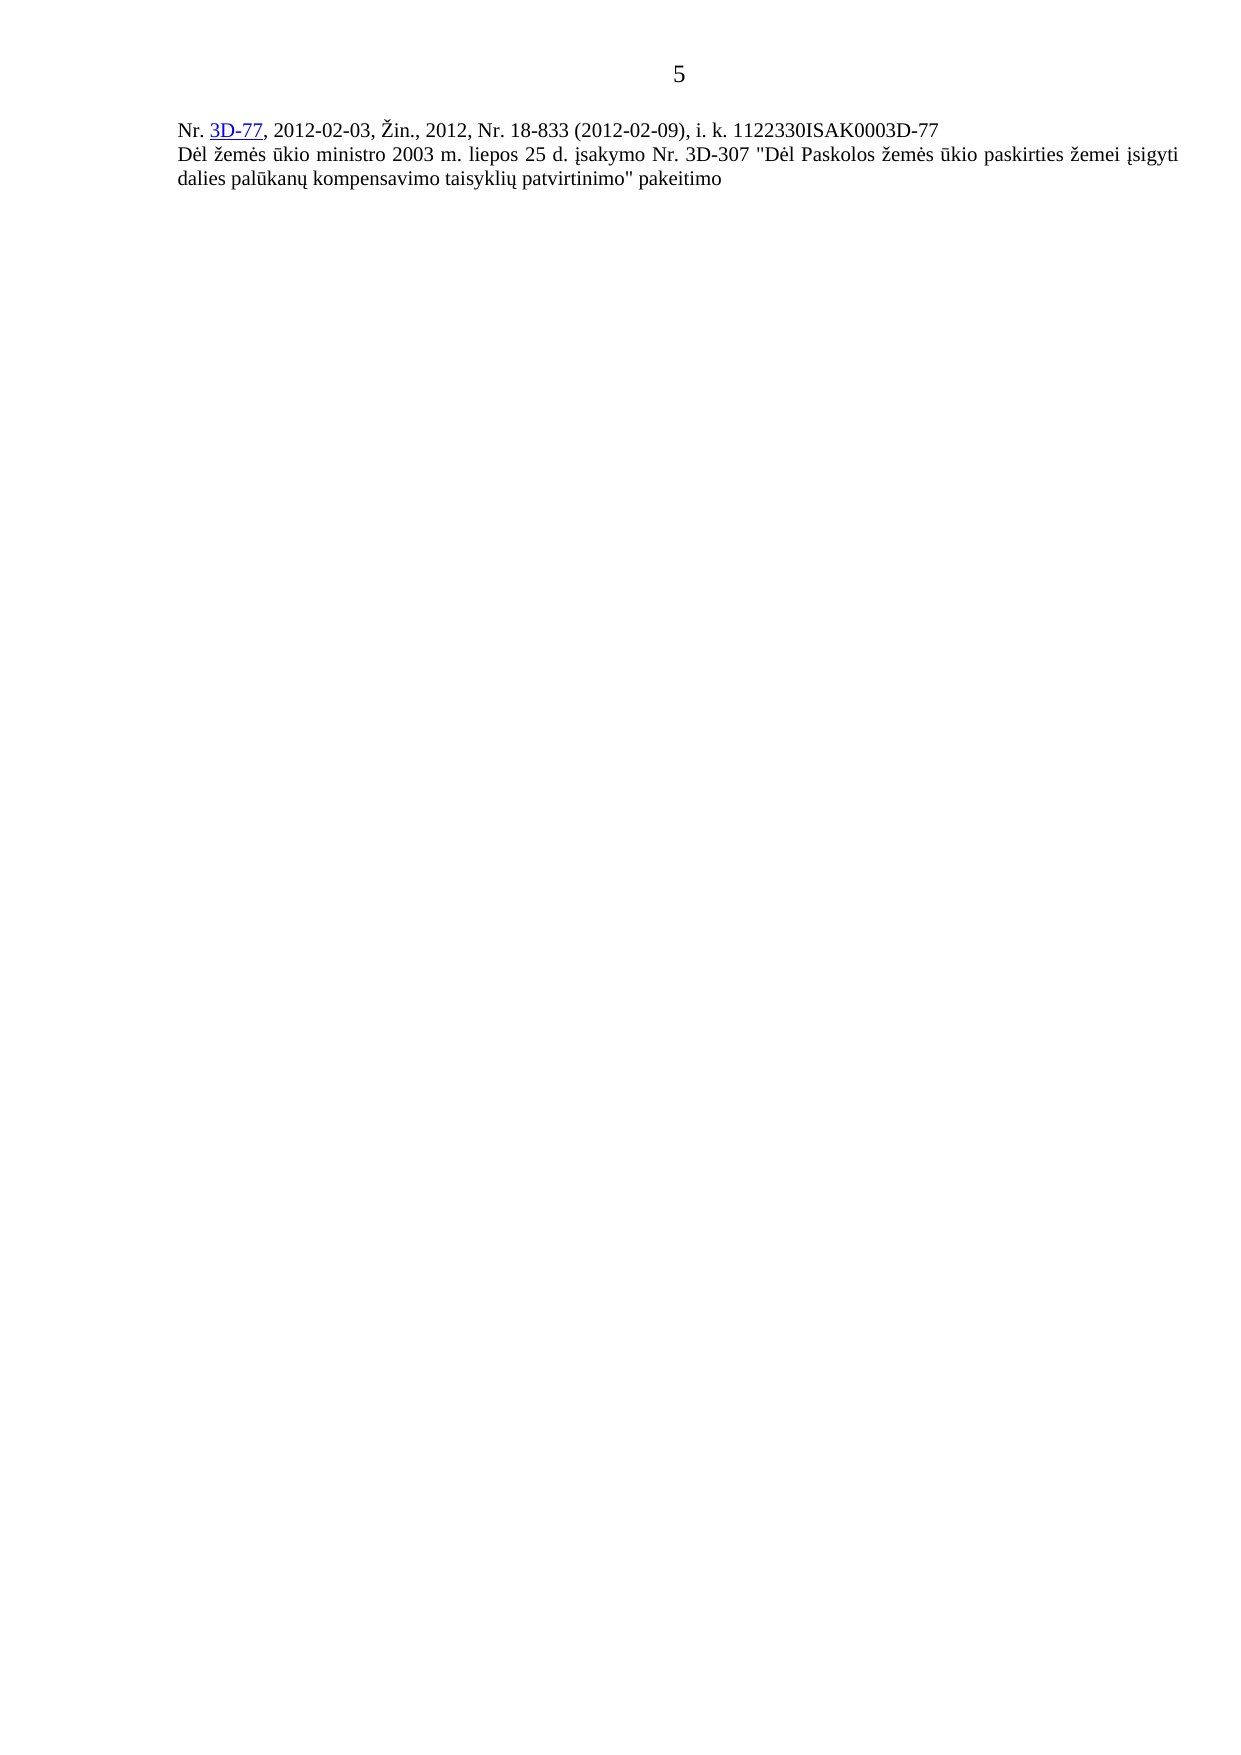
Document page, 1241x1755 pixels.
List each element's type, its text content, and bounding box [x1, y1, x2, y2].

text Dėl žemės ūkio ministro 2003 m. liepos 25 d. įsakymo Nr. 3D-307 "Dėl Paskolos žemės ūkio paskirties žemei įsigyti dalies palūkanų kompensavimo taisyklių patvirtinimo" pakeitimo [177, 142, 1181, 190]
text Nr. 3D-77, 2012-02-03, Žin., 2012, Nr. 18-833 (2012-02-09), i. k. 1122330ISAK0003D-77 [177, 118, 1181, 142]
